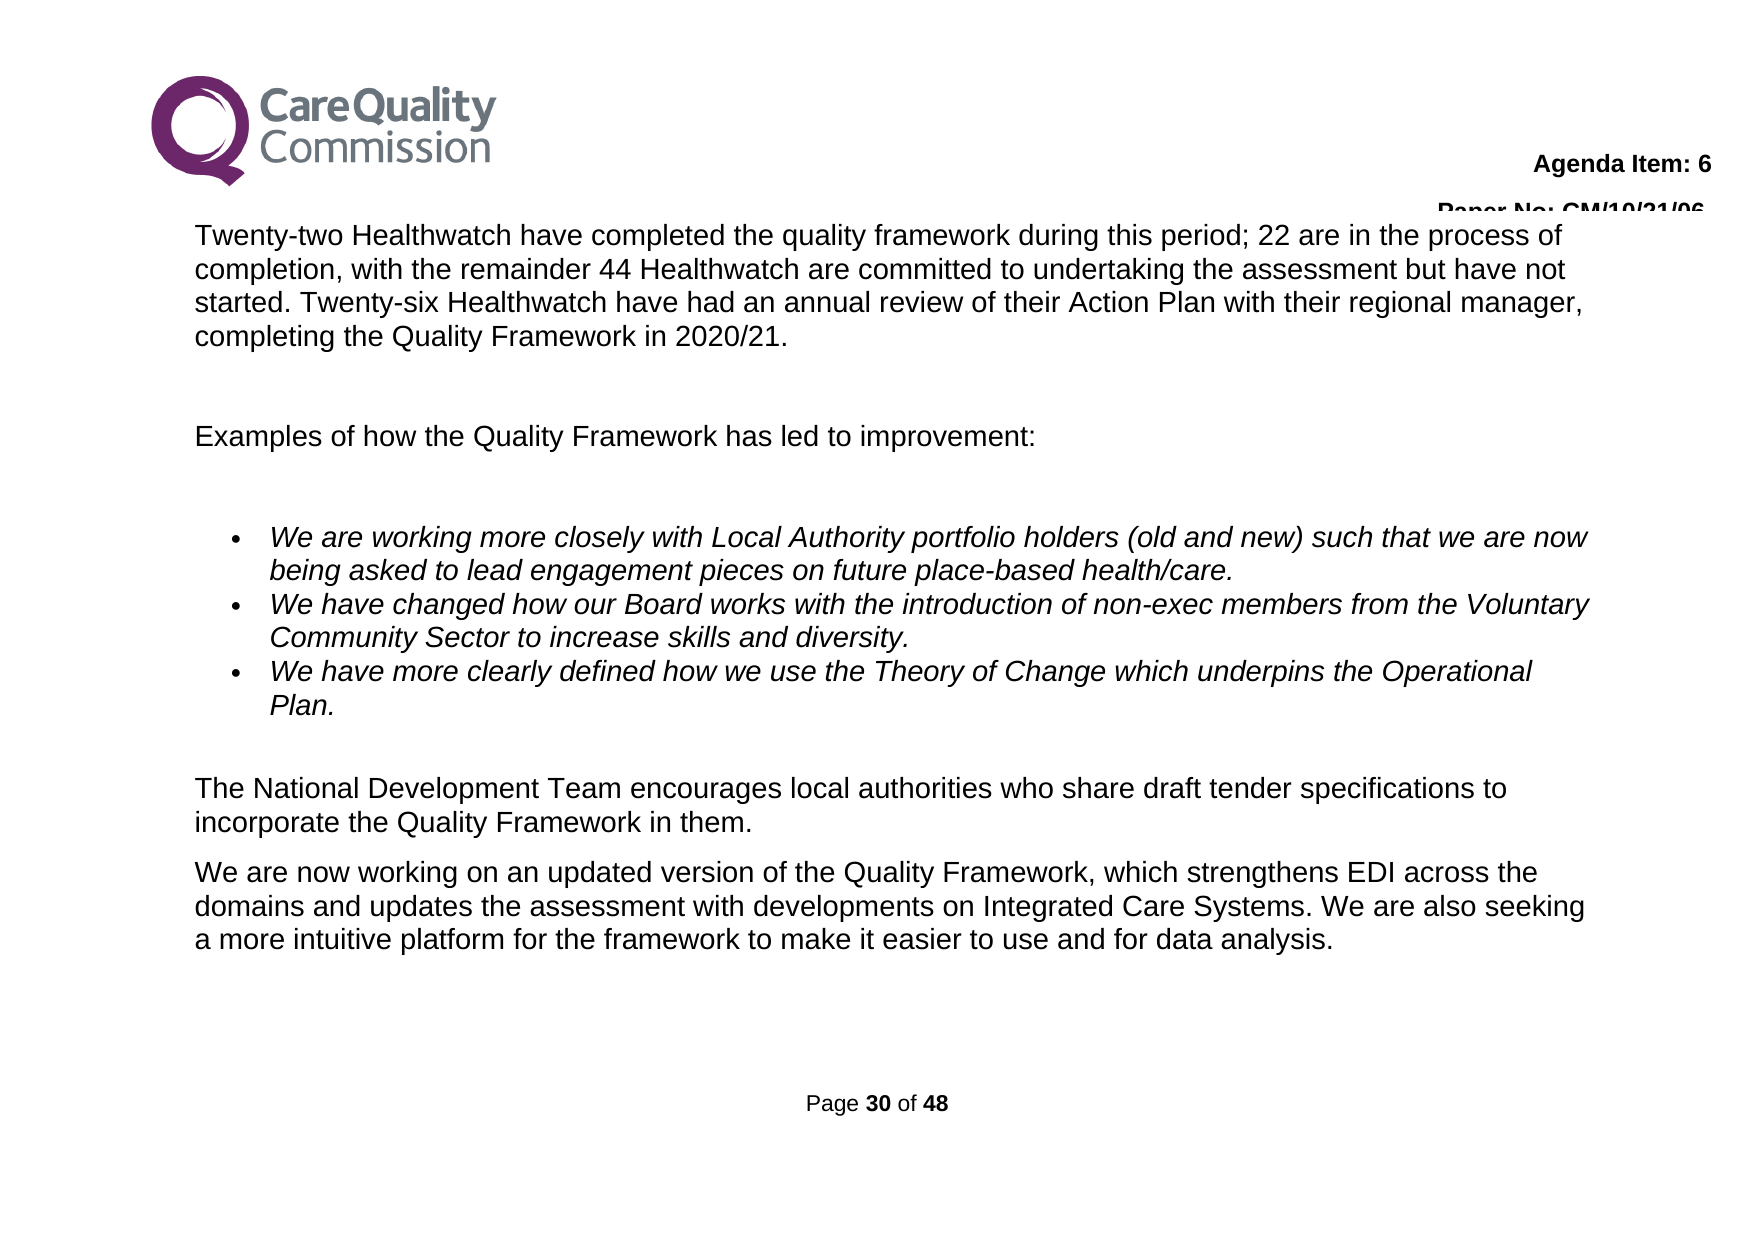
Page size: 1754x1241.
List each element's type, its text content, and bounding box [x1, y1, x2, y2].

text We are now working on an updated version of the Quality Framework, which strengthens EDI across the domains and updates the assessment with developments on Integrated Care Systems. We are also seeking a more intuitive platform for the framework to make it easier to use and for data analysis. [194, 855, 1604, 956]
list We are working more closely with Local Authority portfolio holders (old and new) such that we are now being asked to lead engagement pieces on future place-based health/care. [232, 520, 1604, 587]
text Twenty-two Healthwatch have completed the quality framework during this period; 22 are in the process of completion, with the remainder 44 Healthwatch are committed to undertaking the assessment but have not started. Twenty-six Healthwatch have had an annual review of their Action Plan with their regional manager, completing the Quality Framework in 2020/21. [194, 218, 1604, 352]
list We have changed how our Board works with the introduction of non-exec members from the Voluntary Community Sector to increase skills and diversity. [232, 587, 1604, 654]
text The National Development Team encourages local authorities who share draft tender specifications to incorporate the Quality Framework in them. [194, 771, 1604, 838]
list We have more clearly defined how we use the Theory of Change which underpins the Operational Plan. [232, 654, 1604, 721]
text Examples of how the Quality Framework has led to improvement: [194, 419, 1604, 453]
